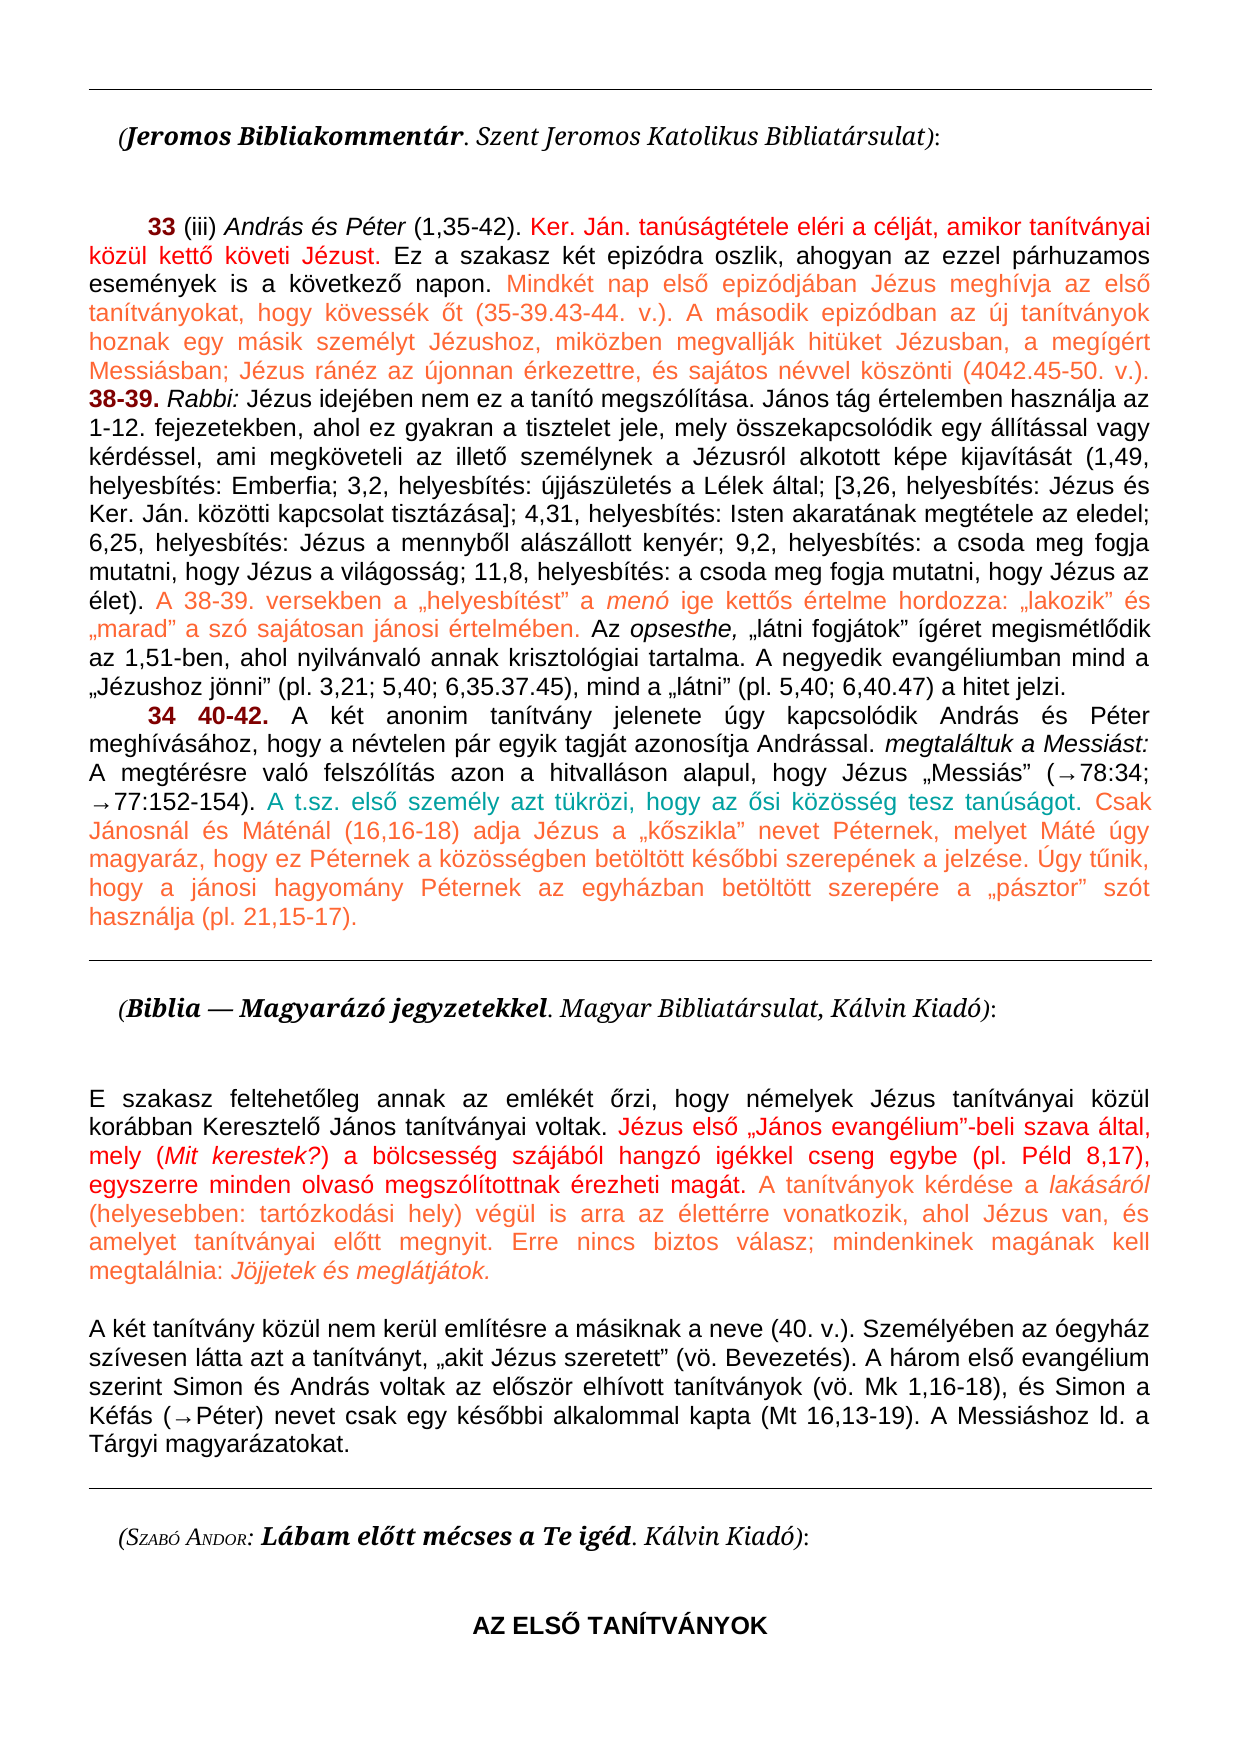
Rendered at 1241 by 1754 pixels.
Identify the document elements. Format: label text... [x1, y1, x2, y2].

text E szakasz feltehetőleg annak az emlékét őrzi, hogy némelyek Jézus tanítványai közül korábban Keresztelő János tanítványai voltak. Jézus első „János evangélium”-beli szava által, mely (Mit kerestek?) a bölcsesség szájából hangzó igékkel cseng egybe (pl. Péld 8,17), egyszerre minden olvasó megszólítottnak érezheti magát. A tanítványok kérdése a lakásáról (helyesebben: tartózkodási hely) végül is arra az élettérre vonatkozik, ahol Jézus van, és amelyet tanítványai előtt megnyit. Erre nincs biztos válasz; mindenkinek magának kell megtalálnia: Jöjjetek és meglátjátok. [88, 1084, 1152, 1285]
text 33 (iii) András és Péter (1,35-42). Ker. Ján. tanúságtétele eléri a célját, amikor tanítványai közül kettő követi Jézust. Ez a szakasz két epizódra oszlik, ahogyan az ezzel párhuzamos események is a következő napon. Mindkét nap első epizódjában Jézus meghívja az első tanítványokat, hogy kövessék őt (35-39.43-44. v.). A második epizódban az új tanítványok hoznak egy másik személyt Jézushoz, miközben megvallják hitüket Jézusban, a megígért Messiásban; Jézus ránéz az újonnan érkezettre, és sajátos névvel köszönti (4042.45-50. v.). 38-39. Rabbi: Jézus idejében nem ez a tanító megszólítása. János tág értelemben használja az 1-12. fejezetekben, ahol ez gyakran a tisztelet jele, mely összekapcsolódik egy állítással vagy kérdéssel, ami megköveteli az illető személynek a Jézusról alkotott képe kijavítását (1,49, helyesbítés: Emberfia; 3,2, helyesbítés: újjászületés a Lélek által; [3,26, helyesbítés: Jézus és Ker. Ján. közötti kapcsolat tisztázása]; 4,31, helyesbítés: Isten akaratának megtétele az eledel; 6,25, helyesbítés: Jézus a mennyből alászállott kenyér; 9,2, helyesbítés: a csoda meg fogja mutatni, hogy Jézus a világosság; 11,8, helyesbítés: a csoda meg fogja mutatni, hogy Jézus az élet). A 38-39. versekben a „helyesbítést” a menó ige kettős értelme hordozza: „lakozik” és „marad” a szó sajátosan jánosi értelmében. Az opsesthe, „látni fogjátok” ígéret megismétlődik az 1,51-ben, ahol nyilvánvaló annak krisztológiai tartalma. A negyedik evangéliumban mind a „Jézushoz jönni” (pl. 3,21; 5,40; 6,35.37.45), mind a „látni” (pl. 5,40; 6,40.47) a hitet jelzi. [88, 212, 1152, 701]
text AZ ELSŐ TANÍTVÁNYOK [88, 1611, 1152, 1640]
text 34 40-42. A két anonim tanítvány jelenete úgy kapcsolódik András és Péter meghívásához, hogy a névtelen pár egyik tagját azonosítja Andrással. megtaláltuk a Messiást: A megtérésre való felszólítás azon a hitvalláson alapul, hogy Jézus „Messiás” (→78:34; →77:152-154). A t.sz. első személy azt tükrözi, hogy az ősi közösség tesz tanúságot. Csak Jánosnál és Máténál (16,16-18) adja Jézus a „kőszikla” nevet Péternek, melyet Máté úgy magyaráz, hogy ez Péternek a közösségben betöltött későbbi szerepének a jelzése. Úgy tűnik, hogy a jánosi hagyomány Péternek az egyházban betöltött szerepére a „pásztor” szót használja (pl. 21,15-17). [88, 701, 1152, 931]
text (Jeromos Bibliakommentár. Szent Jeromos Katolikus Bibliatársulat): [88, 90, 1152, 182]
text A két tanítvány közül nem kerül említésre a másiknak a neve (40. v.). Személyében az óegyház szívesen látta azt a tanítványt, „akit Jézus szeretett” (vö. Bevezetés). A három első evangélium szerint Simon és András voltak az először elhívott tanítványok (vö. Mk 1,16-18), és Simon a Kéfás (→Péter) nevet csak egy későbbi alkalommal kapta (Mt 16,13-19). A Messiáshoz ld. a Tárgyi magyarázatokat. [88, 1314, 1152, 1458]
text (Szabó Andor: Lábam előtt mécses a Te igéd. Kálvin Kiadó): [88, 1489, 1152, 1582]
text (Biblia — Magyarázó jegyzetekkel. Magyar Bibliatársulat, Kálvin Kiadó): [88, 961, 1152, 1054]
